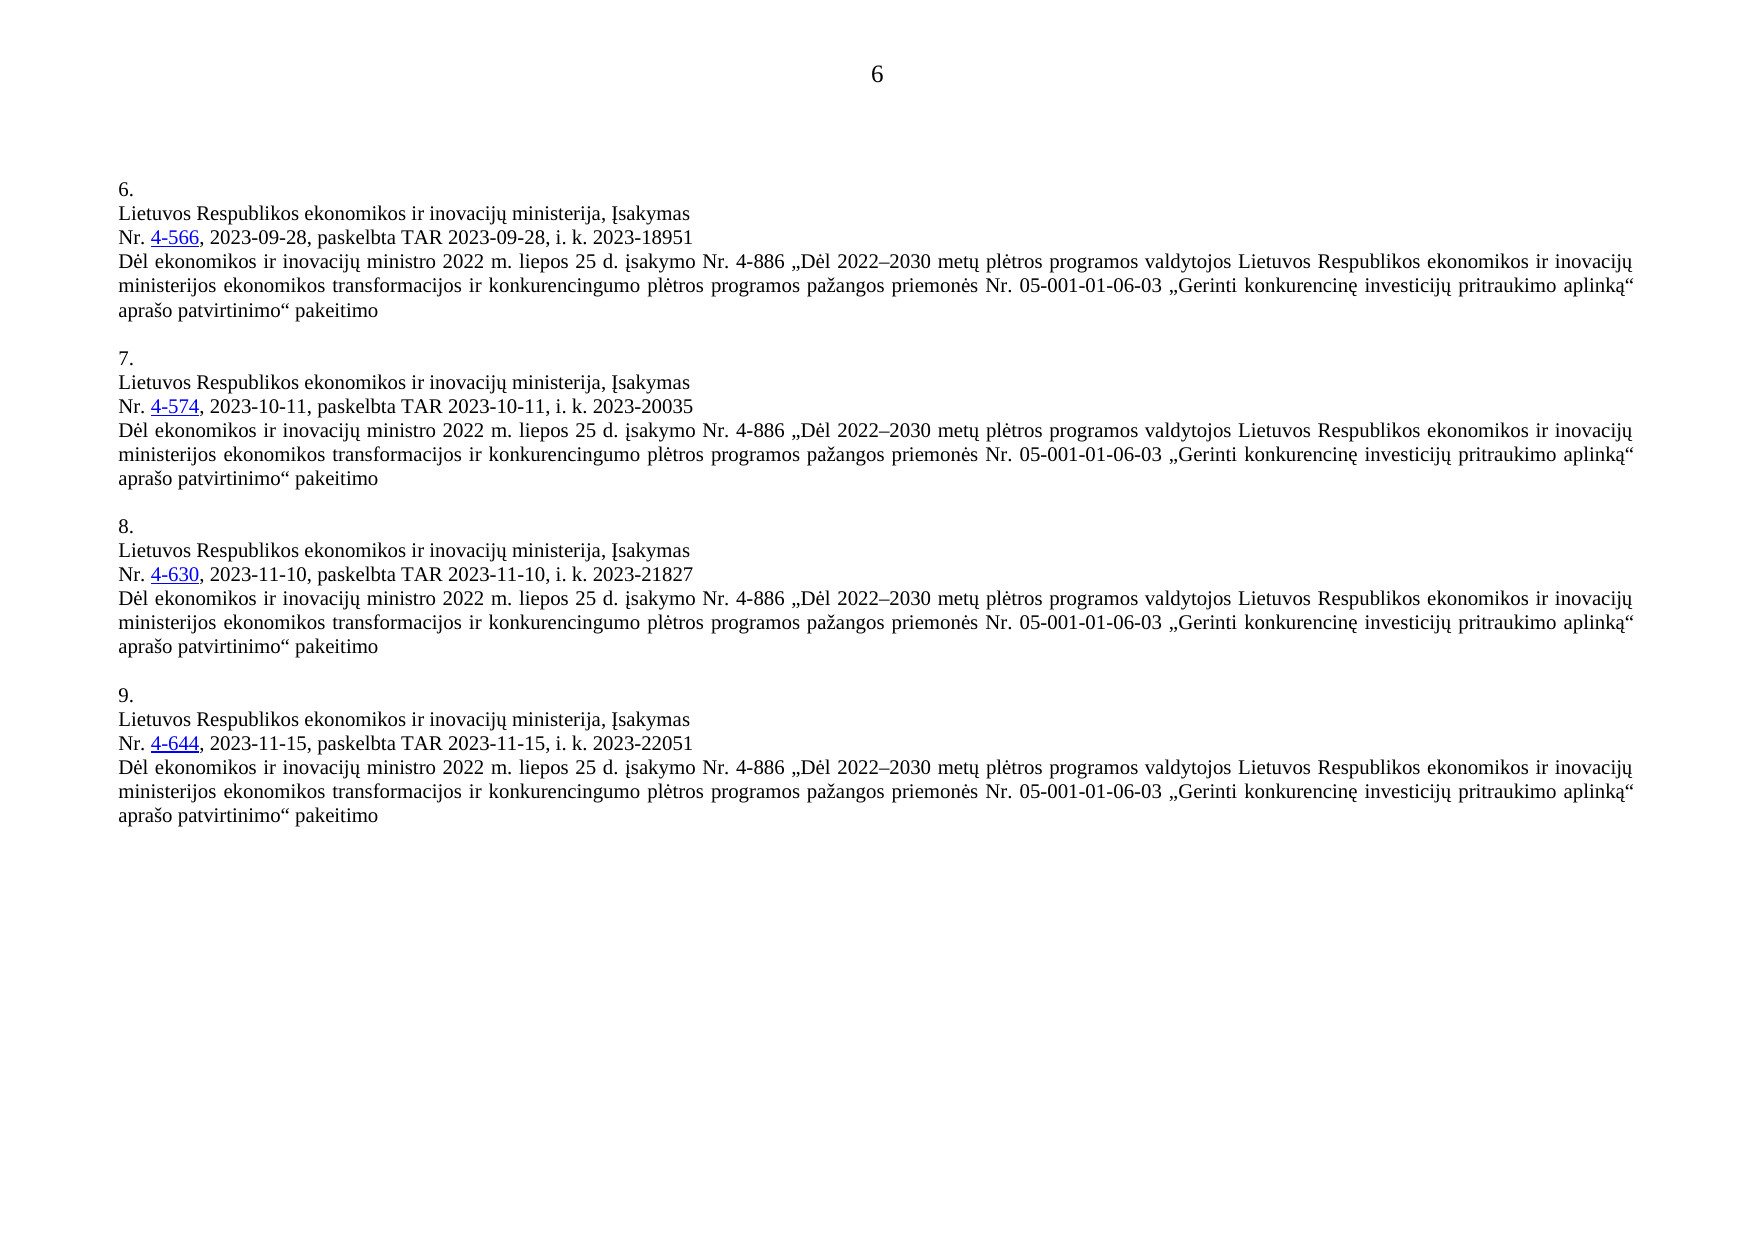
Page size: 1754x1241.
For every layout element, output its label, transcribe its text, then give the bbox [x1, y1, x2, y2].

text Nr. 4-630, 2023-11-10, paskelbta TAR 2023-11-10, i. k. 2023-21827 [118, 562, 1636, 586]
text Dėl ekonomikos ir inovacijų ministro 2022 m. liepos 25 d. įsakymo Nr. 4-886 „Dėl 2022–2030 metų plėtros programos valdytojos Lietuvos Respublikos ekonomikos ir inovacijų ministerijos ekonomikos transformacijos ir konkurencingumo plėtros programos pažangos priemonės Nr. 05-001-01-06-03 „Gerinti konkurencinę investicijų pritraukimo aplinką“ aprašo patvirtinimo“ pakeitimo [118, 249, 1636, 322]
text Dėl ekonomikos ir inovacijų ministro 2022 m. liepos 25 d. įsakymo Nr. 4-886 „Dėl 2022–2030 metų plėtros programos valdytojos Lietuvos Respublikos ekonomikos ir inovacijų ministerijos ekonomikos transformacijos ir konkurencingumo plėtros programos pažangos priemonės Nr. 05-001-01-06-03 „Gerinti konkurencinę investicijų pritraukimo aplinką“ aprašo patvirtinimo“ pakeitimo [118, 755, 1636, 827]
text Lietuvos Respublikos ekonomikos ir inovacijų ministerija, Įsakymas [118, 370, 1636, 394]
text Lietuvos Respublikos ekonomikos ir inovacijų ministerija, Įsakymas [118, 201, 1636, 225]
text Nr. 4-644, 2023-11-15, paskelbta TAR 2023-11-15, i. k. 2023-22051 [118, 731, 1636, 755]
text 6. [118, 177, 1636, 201]
text Lietuvos Respublikos ekonomikos ir inovacijų ministerija, Įsakymas [118, 707, 1636, 731]
text Nr. 4-566, 2023-09-28, paskelbta TAR 2023-09-28, i. k. 2023-18951 [118, 225, 1636, 249]
text 9. [118, 682, 1636, 707]
text Lietuvos Respublikos ekonomikos ir inovacijų ministerija, Įsakymas [118, 538, 1636, 562]
text 7. [118, 346, 1636, 370]
text Dėl ekonomikos ir inovacijų ministro 2022 m. liepos 25 d. įsakymo Nr. 4-886 „Dėl 2022–2030 metų plėtros programos valdytojos Lietuvos Respublikos ekonomikos ir inovacijų ministerijos ekonomikos transformacijos ir konkurencingumo plėtros programos pažangos priemonės Nr. 05-001-01-06-03 „Gerinti konkurencinę investicijų pritraukimo aplinką“ aprašo patvirtinimo“ pakeitimo [118, 586, 1636, 658]
text Nr. 4-574, 2023-10-11, paskelbta TAR 2023-10-11, i. k. 2023-20035 [118, 394, 1636, 418]
text 8. [118, 514, 1636, 538]
text Dėl ekonomikos ir inovacijų ministro 2022 m. liepos 25 d. įsakymo Nr. 4-886 „Dėl 2022–2030 metų plėtros programos valdytojos Lietuvos Respublikos ekonomikos ir inovacijų ministerijos ekonomikos transformacijos ir konkurencingumo plėtros programos pažangos priemonės Nr. 05-001-01-06-03 „Gerinti konkurencinę investicijų pritraukimo aplinką“ aprašo patvirtinimo“ pakeitimo [118, 418, 1636, 490]
